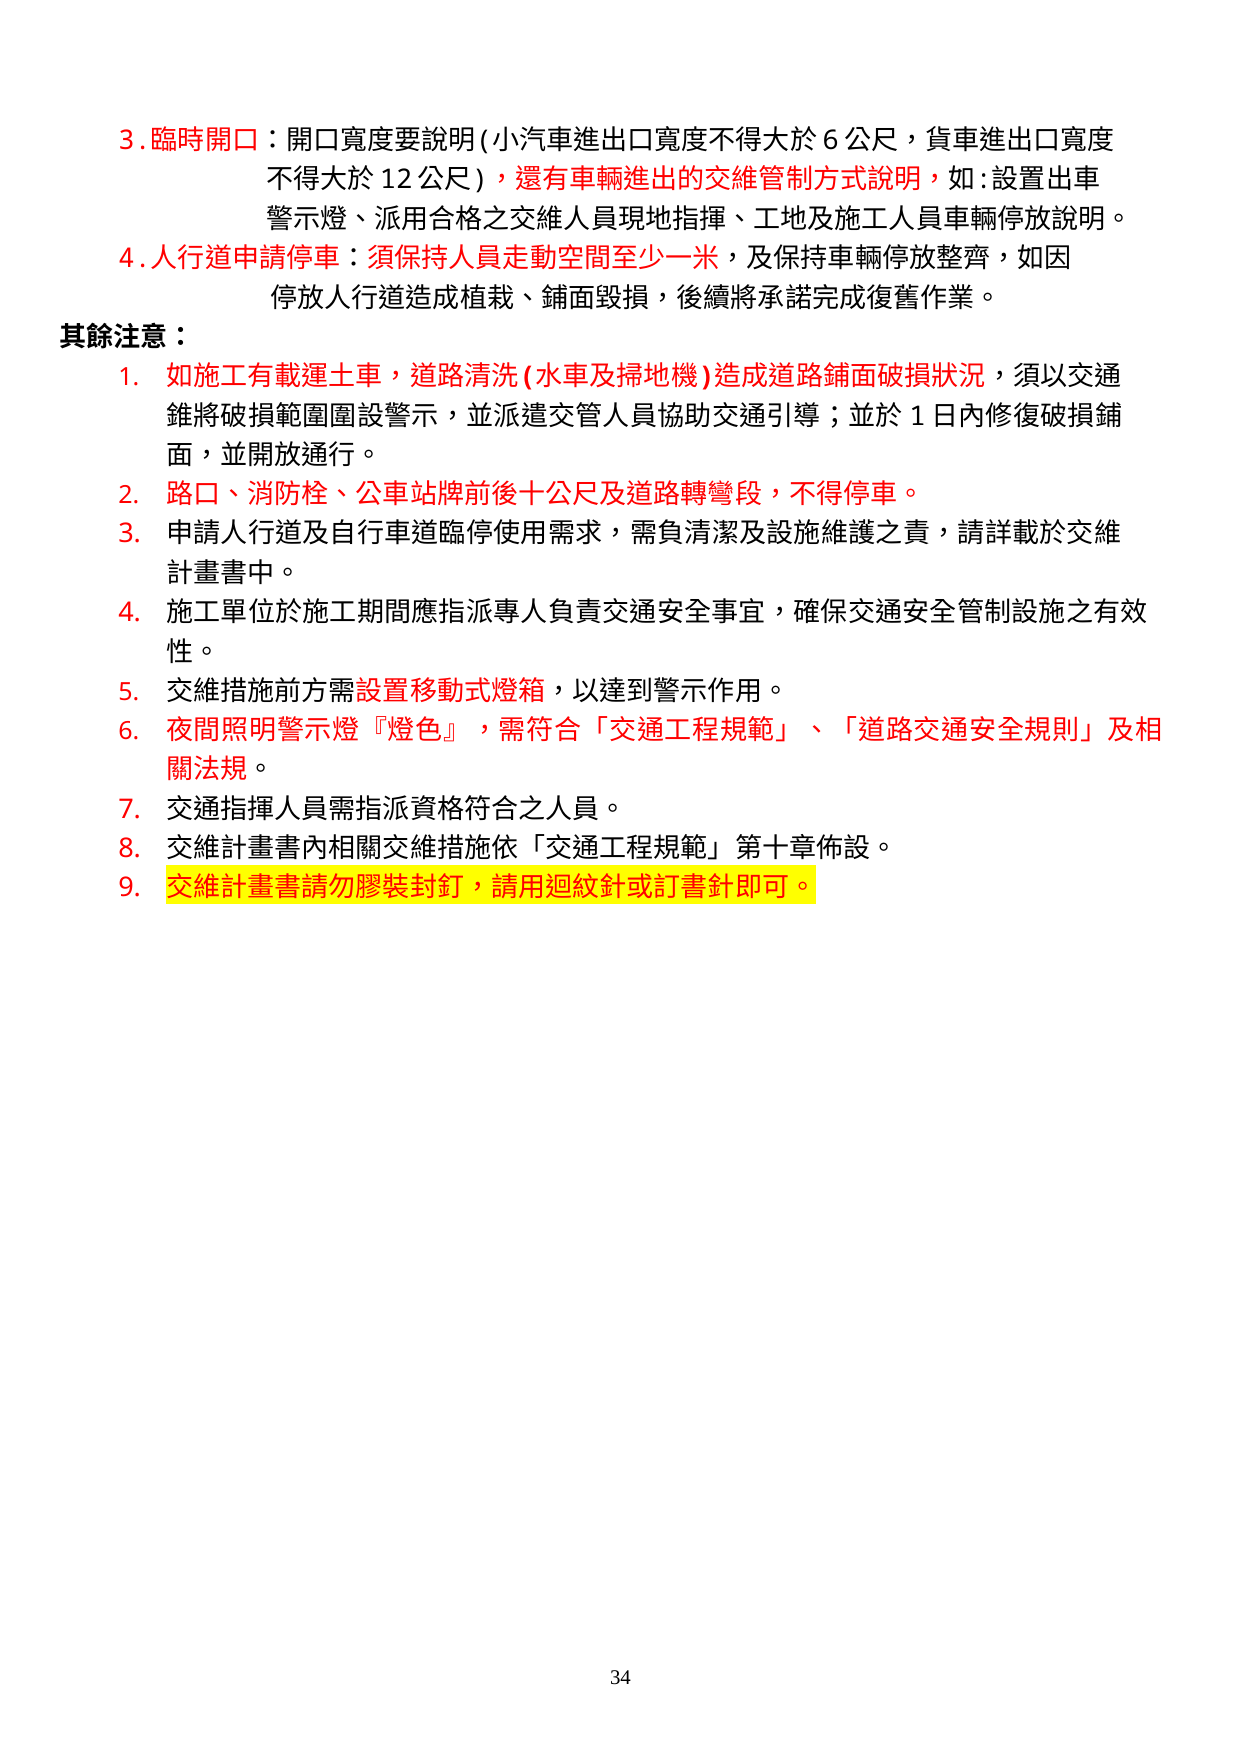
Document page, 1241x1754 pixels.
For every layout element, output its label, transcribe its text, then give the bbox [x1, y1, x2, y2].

list 交維計畫書請勿膠裝封釘，請用迴紋針或訂書針即可。 [118, 865, 1122, 905]
text 停放人行道造成植栽、鋪面毀損，後續將承諾完成復舊作業。 [221, 276, 1122, 315]
list 交通指揮人員需指派資格符合之人員。 [118, 787, 1122, 826]
text 4.人行道申請停車：須保持人員走動空間至少一米，及保持車輛停放整齊，如因 [118, 236, 1122, 276]
list 交維計畫書內相關交維措施依「交通工程規範」第十章佈設。 [118, 826, 1122, 865]
list 施工單位於施工期間應指派專人負責交通安全事宜，確保交通安全管制設施之有效性。 [118, 590, 1152, 669]
list 夜間照明警示燈『燈色』，需符合「交通工程規範」、「道路交通安全規則」及相關法規。 [118, 708, 1166, 787]
list 路口、消防栓、公車站牌前後十公尺及道路轉彎段，不得停車。 [118, 472, 1122, 511]
text 其餘注意： [59, 315, 1122, 354]
list 交維措施前方需設置移動式燈箱，以達到警示作用。 [118, 669, 1122, 708]
text 3.臨時開口：開口寬度要說明(小汽車進出口寬度不得大於6公尺，貨車進出口寬度不得大於12公尺)，還有車輛進出的交維管制方式說明，如:設置出車警示燈、派用合格之交維人員現地指揮、工地及施工人員車輛停放說明。 [118, 118, 1122, 236]
list 如施工有載運土車，道路清洗(水車及掃地機)造成道路鋪面破損狀況，須以交通錐將破損範圍圍設警示，並派遣交管人員協助交通引導；並於1日內修復破損鋪面，並開放通行。 [118, 354, 1122, 472]
list 申請人行道及自行車道臨停使用需求，需負清潔及設施維護之責，請詳載於交維計畫書中。 [118, 511, 1122, 590]
